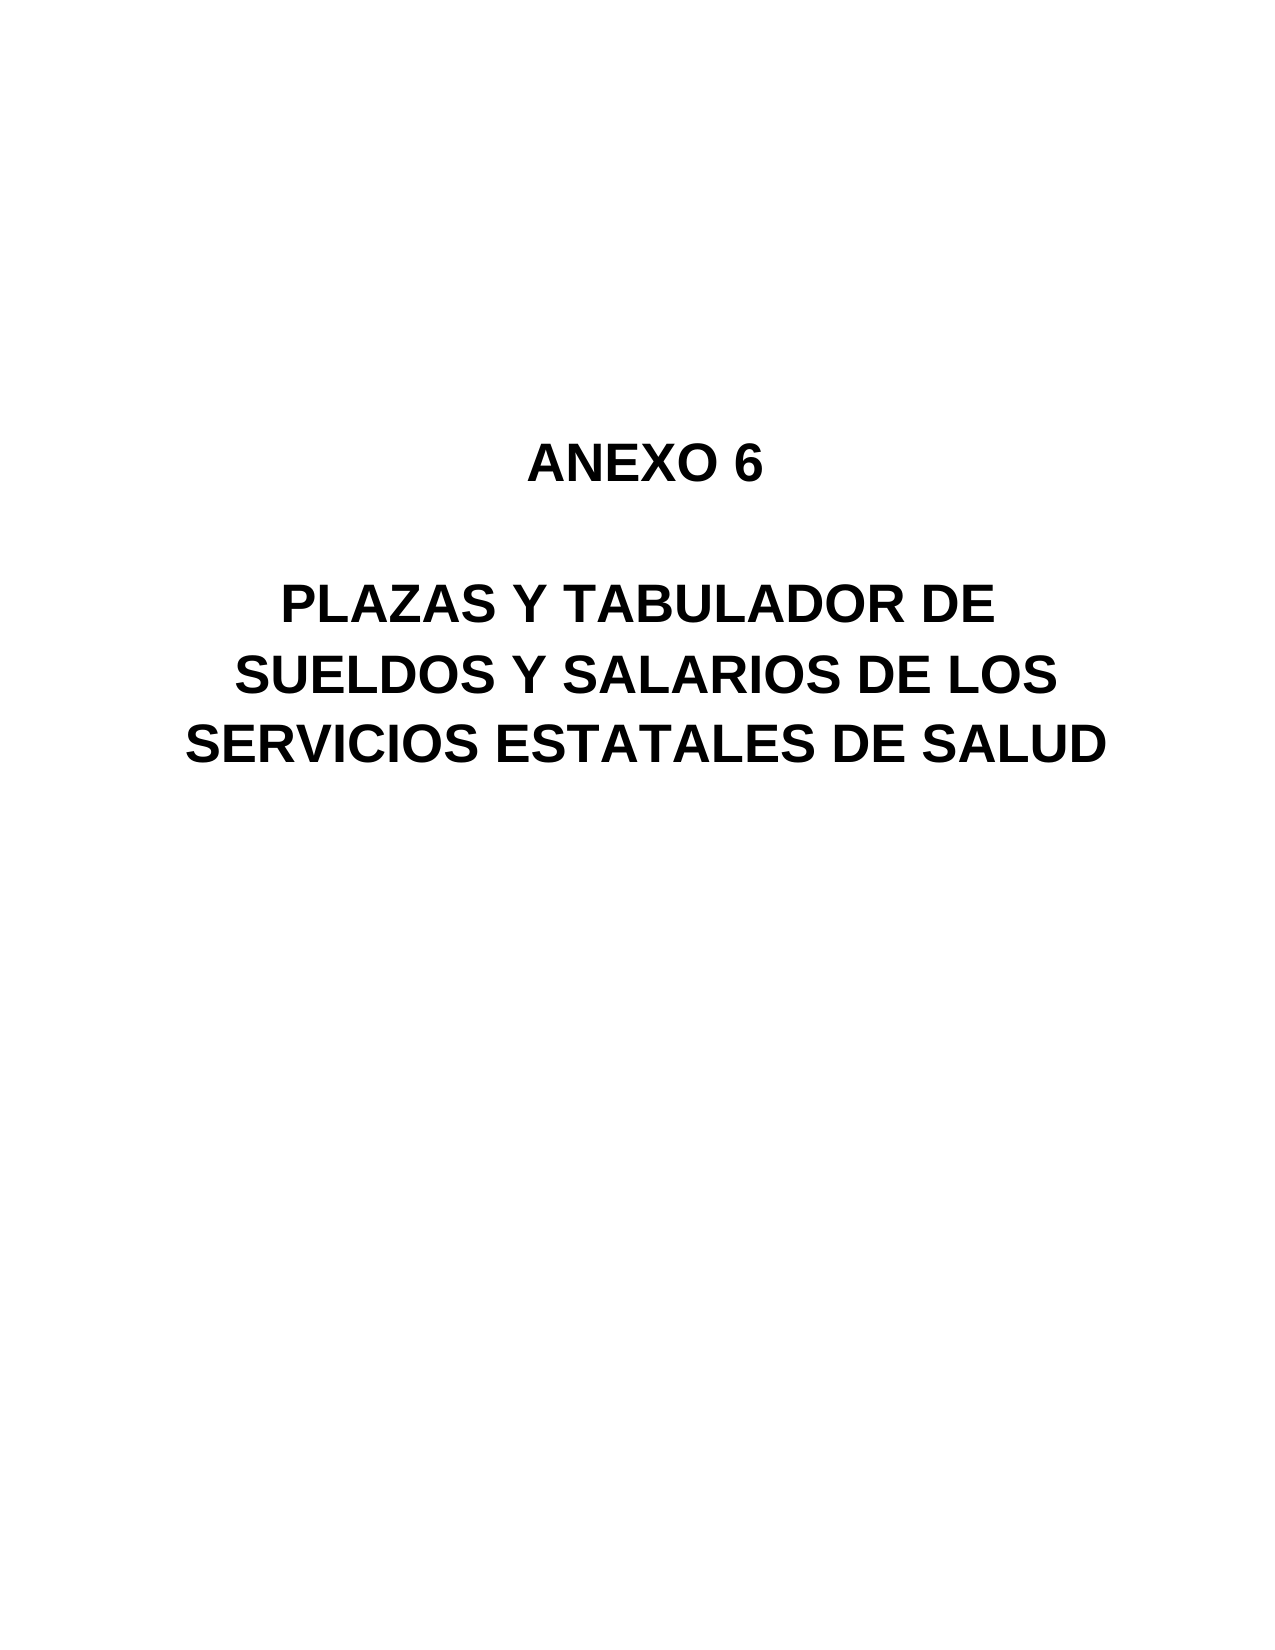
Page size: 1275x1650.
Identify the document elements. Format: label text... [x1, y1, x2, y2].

text PLAZAS Y TABULADOR DE [177, 572, 1114, 634]
text ANEXO 6 [190, 431, 1114, 493]
text SUELDOS Y SALARIOS DE LOS SERVICIOS ESTATALES DE SALUD [178, 643, 1114, 774]
